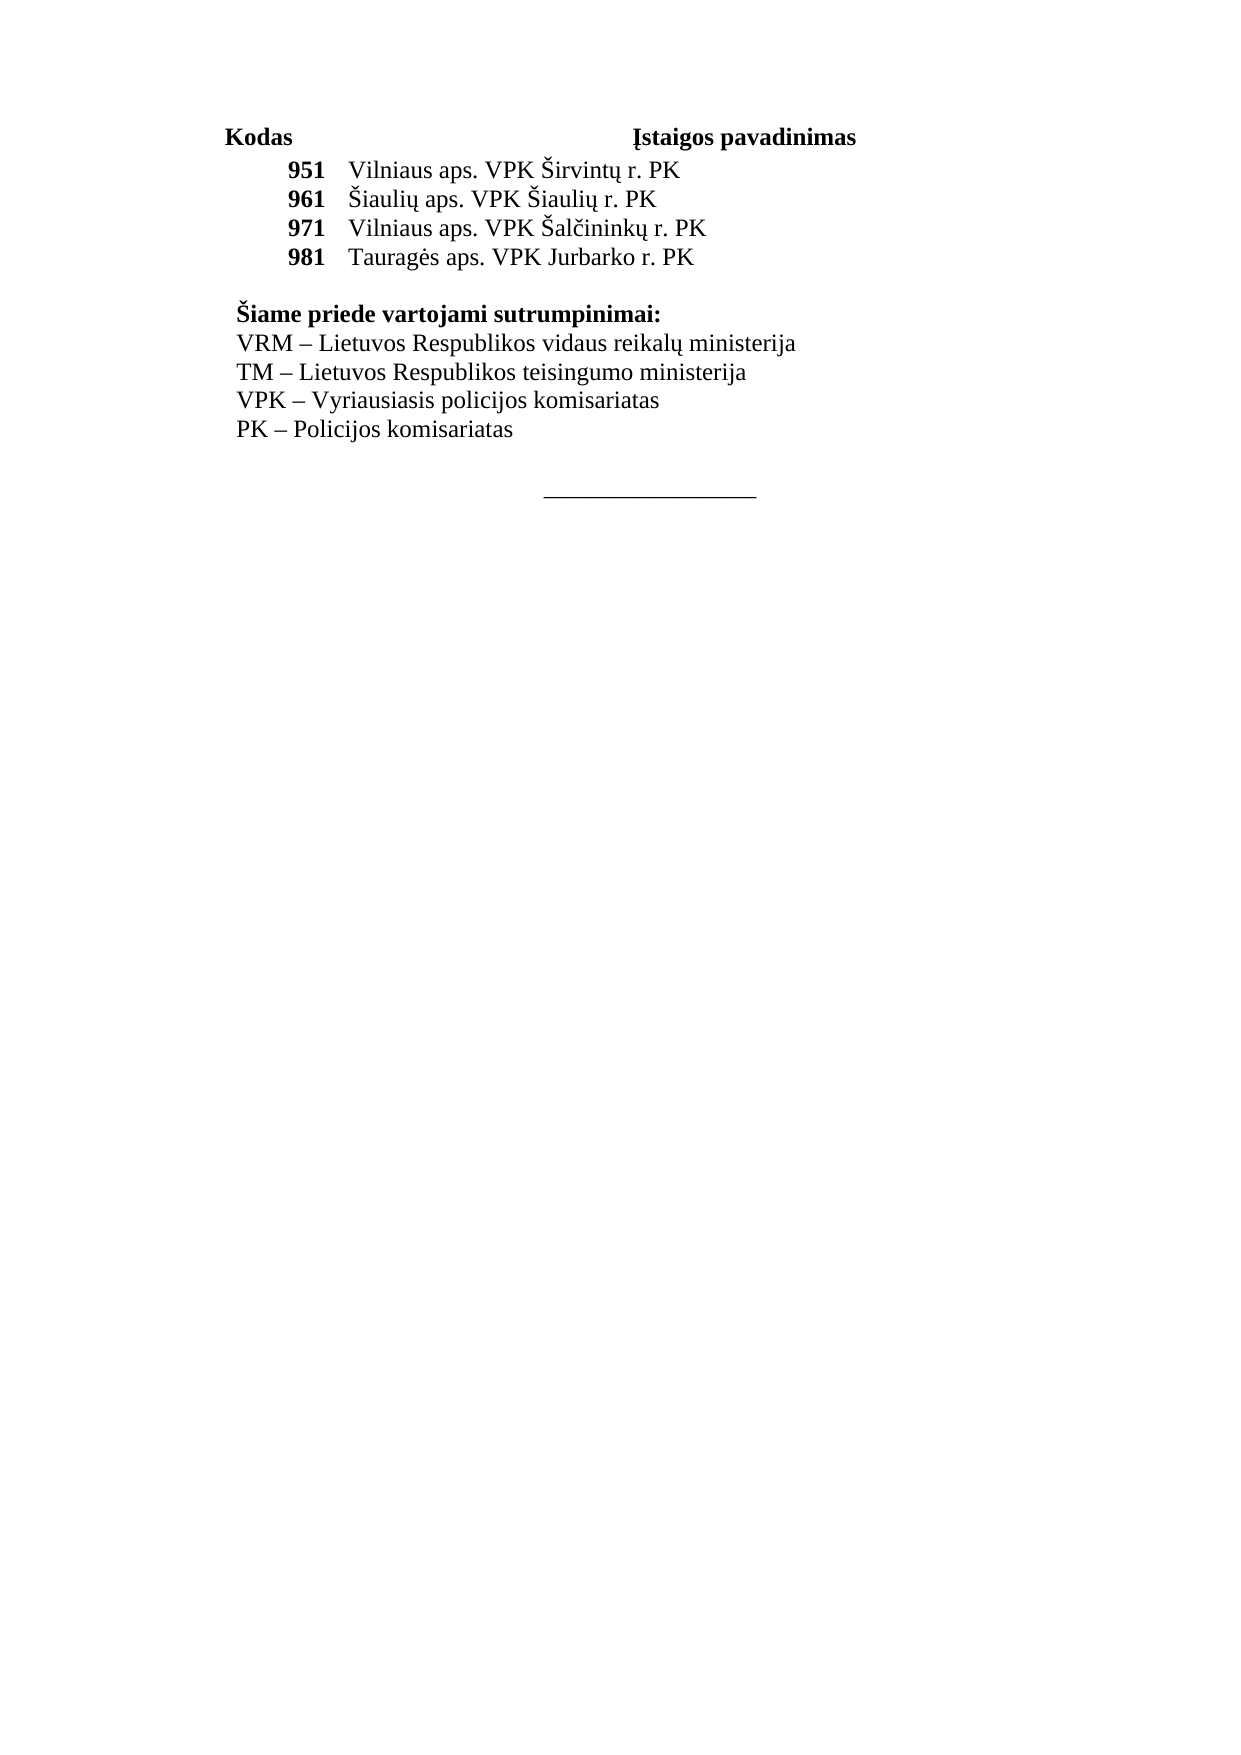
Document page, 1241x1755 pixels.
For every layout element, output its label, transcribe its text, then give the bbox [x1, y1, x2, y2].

table_cell 951 [177, 155, 337, 184]
text VPK – Vyriausiasis policijos komisariatas [177, 385, 1122, 414]
text Šiame priede vartojami sutrumpinimai: [177, 299, 1122, 328]
text _________________ [177, 472, 1122, 500]
text TM – Lietuvos Respublikos teisingumo ministerija [177, 357, 1122, 385]
table_cell Šiaulių aps. VPK Šiaulių r. PK [337, 184, 1122, 213]
table_cell Vilniaus aps. VPK Širvintų r. PK [337, 155, 1122, 184]
table_header Kodas [177, 118, 337, 155]
text VRM – Lietuvos Respublikos vidaus reikalų ministerija [177, 328, 1122, 357]
table_cell 961 [177, 184, 337, 213]
table_cell 981 [177, 242, 337, 270]
table_header Įstaigos pavadinimas [337, 118, 1122, 155]
table_cell Tauragės aps. VPK Jurbarko r. PK [337, 242, 1122, 270]
table_cell Vilniaus aps. VPK Šalčininkų r. PK [337, 213, 1122, 242]
text PK – Policijos komisariatas [177, 414, 1122, 443]
table_cell 971 [177, 213, 337, 242]
